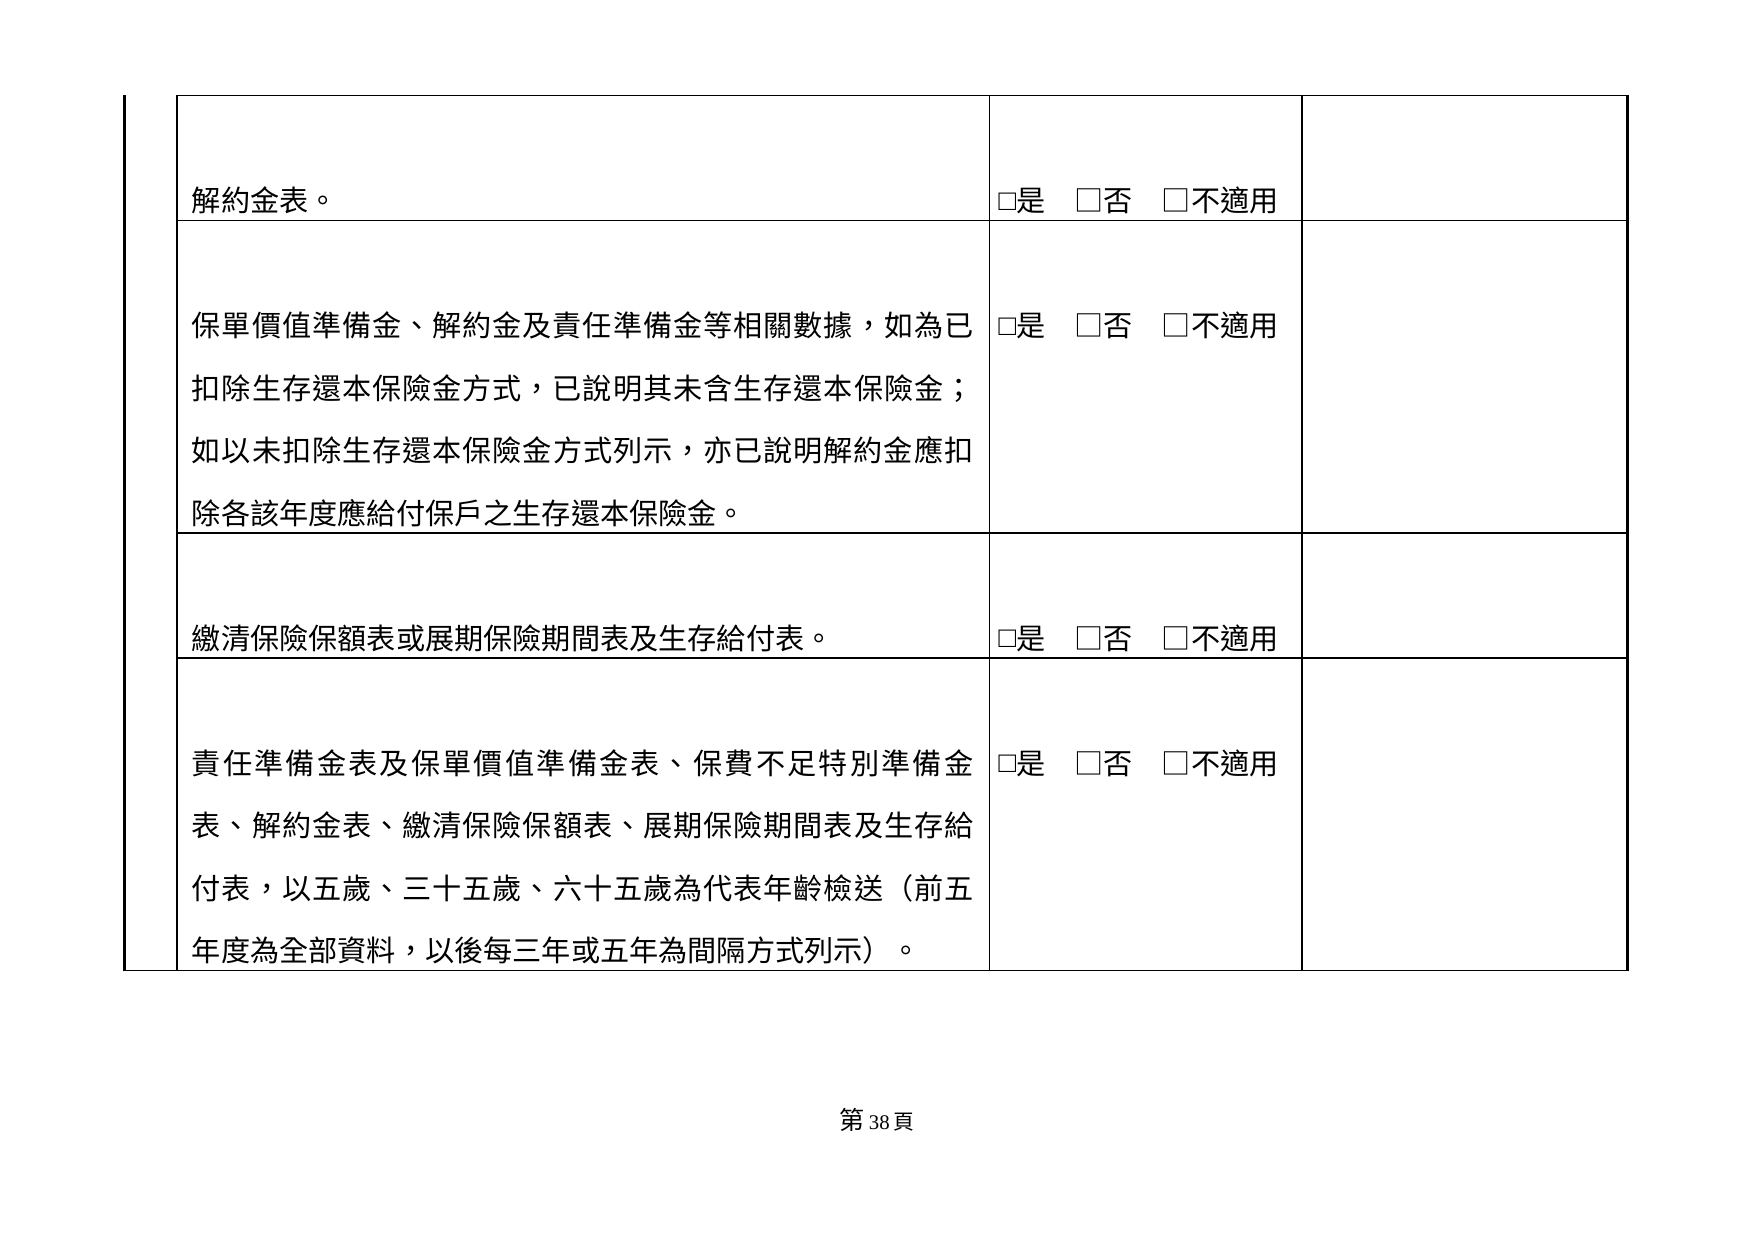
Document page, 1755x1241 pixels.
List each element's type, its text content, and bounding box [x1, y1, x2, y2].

table_cell 保單價值準備金、解約金及責任準備金等相關數據，如為已扣除生存還本保險金方式，已說明其未含生存還本保險金；如以未扣除生存還本保險金方式列示，亦已說明解約金應扣除各該年度應給付保戶之生存還本保險金。 [178, 221, 989, 532]
table_cell □是 □否 □不適用 [990, 534, 1301, 657]
table_cell [1303, 96, 1626, 220]
table_cell [126, 95, 176, 220]
table_cell [1303, 221, 1626, 532]
table_cell □是 □否 □不適用 [990, 659, 1301, 970]
table_cell 責任準備金表及保單價值準備金表、保費不足特別準備金表、解約金表、繳清保險保額表、展期保險期間表及生存給付表，以五歲、三十五歲、六十五歲為代表年齡檢送（前五年度為全部資料，以後每三年或五年為間隔方式列示）。 [178, 659, 989, 970]
table_cell [126, 532, 176, 657]
table_cell 繳清保險保額表或展期保險期間表及生存給付表。 [178, 534, 989, 657]
table_cell [1303, 659, 1626, 970]
table_cell [126, 220, 176, 532]
table_cell □是 □否 □不適用 [990, 221, 1301, 532]
table_cell □是 □否 □不適用 [990, 96, 1301, 220]
table_cell [126, 657, 176, 970]
table_cell [1303, 534, 1626, 657]
table_cell 解約金表。 [178, 96, 989, 220]
